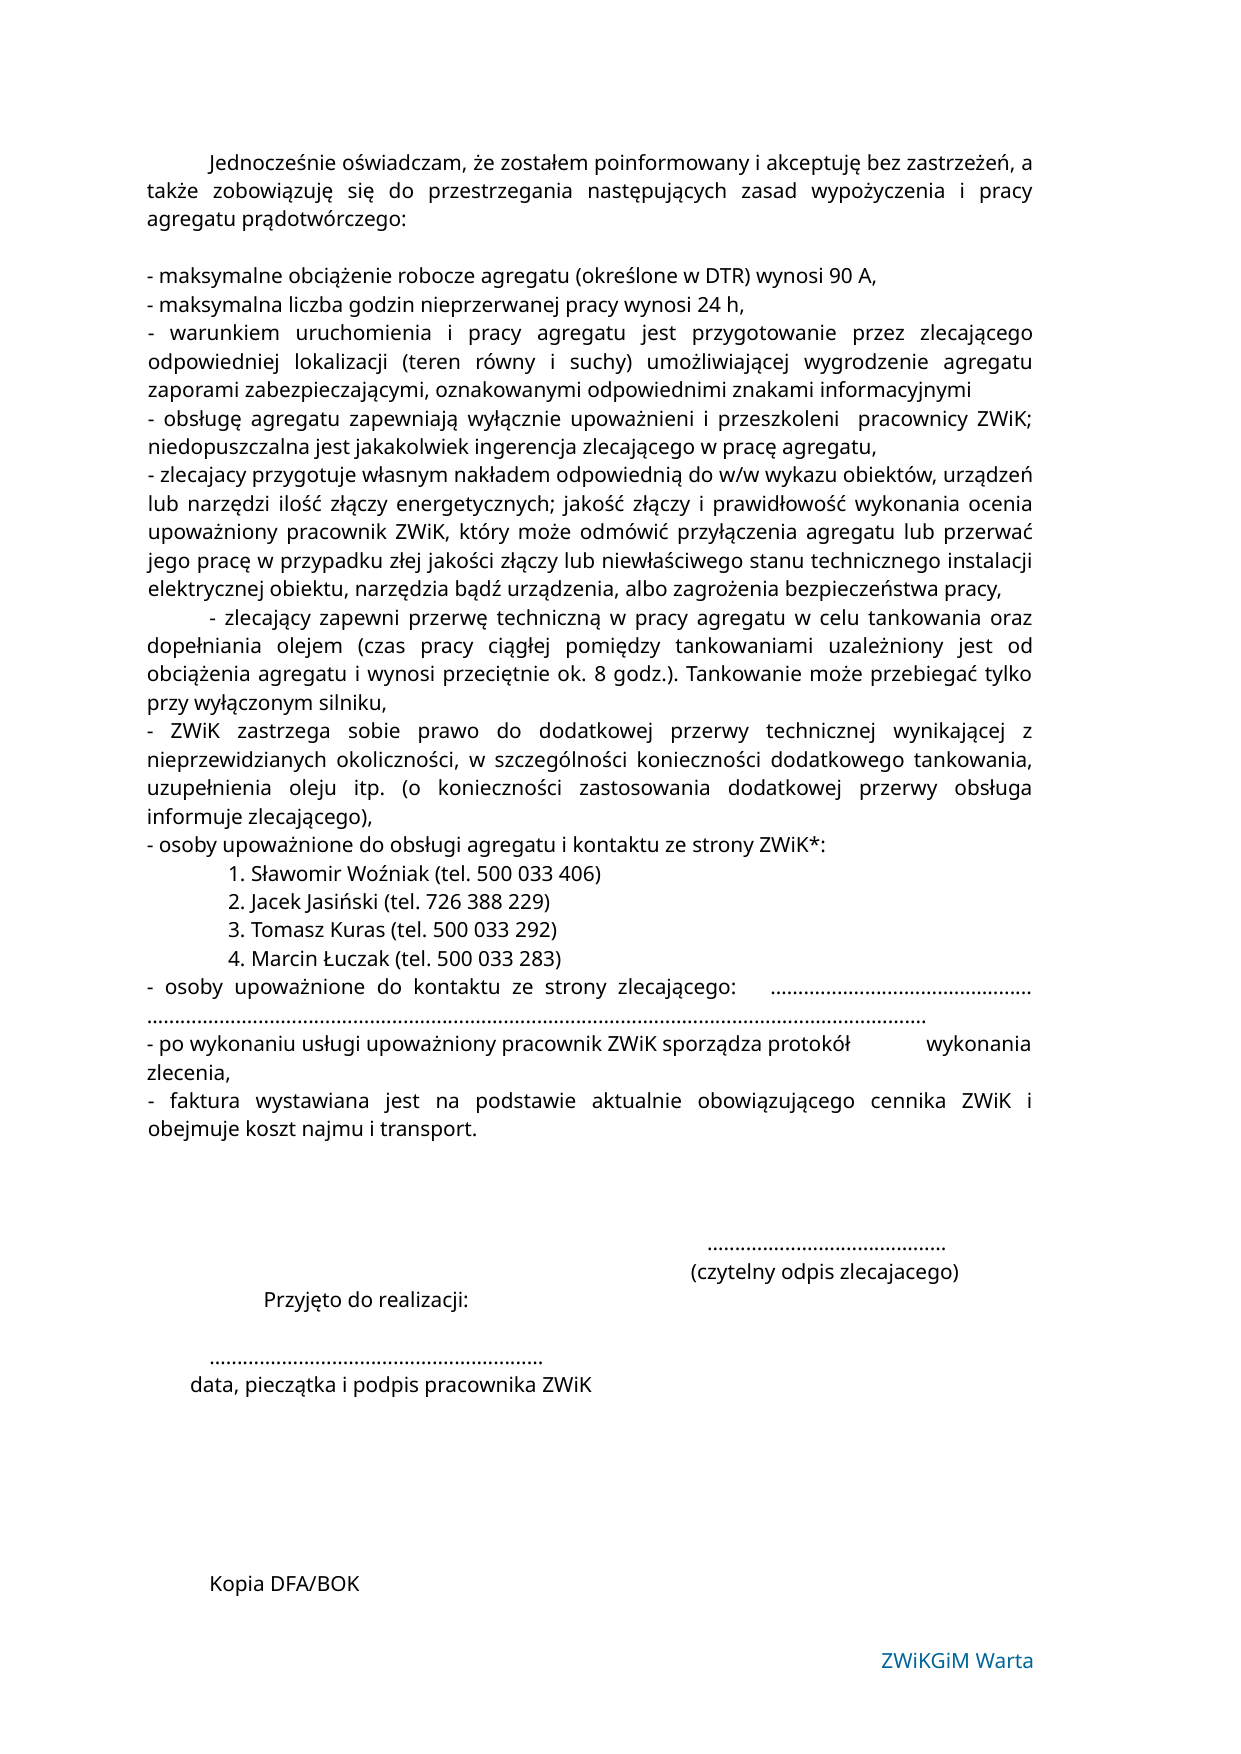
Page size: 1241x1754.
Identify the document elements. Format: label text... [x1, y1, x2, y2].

text - po wykonaniu usługi upoważniony pracownik ZWiK sporządza protokół wykonania zlecenia, [147, 1029, 1034, 1086]
text 1. Sławomir Woźniak (tel. 500 033 406) [147, 859, 1034, 887]
text - zlecajacy przygotuje własnym nakładem odpowiednią do w/w wykazu obiektów, urządzeń lub narzędzi ilość złączy energetycznych; jakość złączy i prawidłowość wykonania ocenia upoważniony pracownik ZWiK, który może odmówić przyłączenia agregatu lub przerwać jego pracę w przypadku złej jakości złączy lub niewłaściwego stanu technicznego instalacji elektrycznej obiektu, narzędzia bądź urządzenia, albo zagrożenia bezpieczeństwa pracy, [148, 461, 1034, 603]
text - maksymalne obciążenie robocze agregatu (określone w DTR) wynosi 90 A, [147, 261, 1034, 290]
text …......................................................... [147, 1342, 1034, 1371]
text 4. Marcin Łuczak (tel. 500 033 283) [147, 944, 1034, 972]
text (czytelny odpis zlecajacego) [147, 1257, 1034, 1285]
text Przyjęto do realizacji: [147, 1285, 1034, 1314]
text - obsługę agregatu zapewniają wyłącznie upoważnieni i przeszkoleni pracownicy ZWiK; niedopuszczalna jest jakakolwiek ingerencja zlecającego w pracę agregatu, [148, 404, 1034, 461]
text Kopia DFA/BOK [147, 1569, 1034, 1598]
text - ZWiK zastrzega sobie prawo do dodatkowej przerwy technicznej wynikającej z nieprzewidzianych okoliczności, w szczególności konieczności dodatkowego tankowania, uzupełnienia oleju itp. (o konieczności zastosowania dodatkowej przerwy obsługa informuje zlecającego), [147, 716, 1034, 830]
text data, pieczątka i podpis pracownika ZWiK [147, 1371, 1034, 1399]
text - maksymalna liczba godzin nieprzerwanej pracy wynosi 24 h, [147, 290, 1034, 318]
text …........................................ [147, 1228, 1034, 1257]
text - warunkiem uruchomienia i pracy agregatu jest przygotowanie przez zlecającego odpowiedniej lokalizacji (teren równy i suchy) umożliwiającej wygrodzenie agregatu zaporami zabezpieczającymi, oznakowanymi odpowiednimi znakami informacyjnymi [148, 318, 1034, 404]
text - osoby upoważnione do kontaktu ze strony zlecającego: …............................................ …......................................................................................................................................... [147, 972, 1034, 1029]
text - zlecający zapewni przerwę techniczną w pracy agregatu w celu tankowania oraz dopełniania olejem (czas pracy ciągłej pomiędzy tankowaniami uzależniony jest od obciążenia agregatu i wynosi przeciętnie ok. 8 godz.). Tankowanie może przebiegać tylko przy wyłączonym silniku, [147, 603, 1034, 716]
text Jednocześnie oświadczam, że zostałem poinformowany i akceptuję bez zastrzeżeń, a także zobowiązuję się do przestrzegania następujących zasad wypożyczenia i pracy agregatu prądotwórczego: [147, 148, 1034, 233]
text 3. Tomasz Kuras (tel. 500 033 292) [147, 916, 1034, 944]
text 2. Jacek Jasiński (tel. 726 388 229) [147, 887, 1034, 916]
text - osoby upoważnione do obsługi agregatu i kontaktu ze strony ZWiK*: [147, 830, 1034, 859]
text - faktura wystawiana jest na podstawie aktualnie obowiązującego cennika ZWiK i obejmuje koszt najmu i transport. [148, 1086, 1034, 1143]
